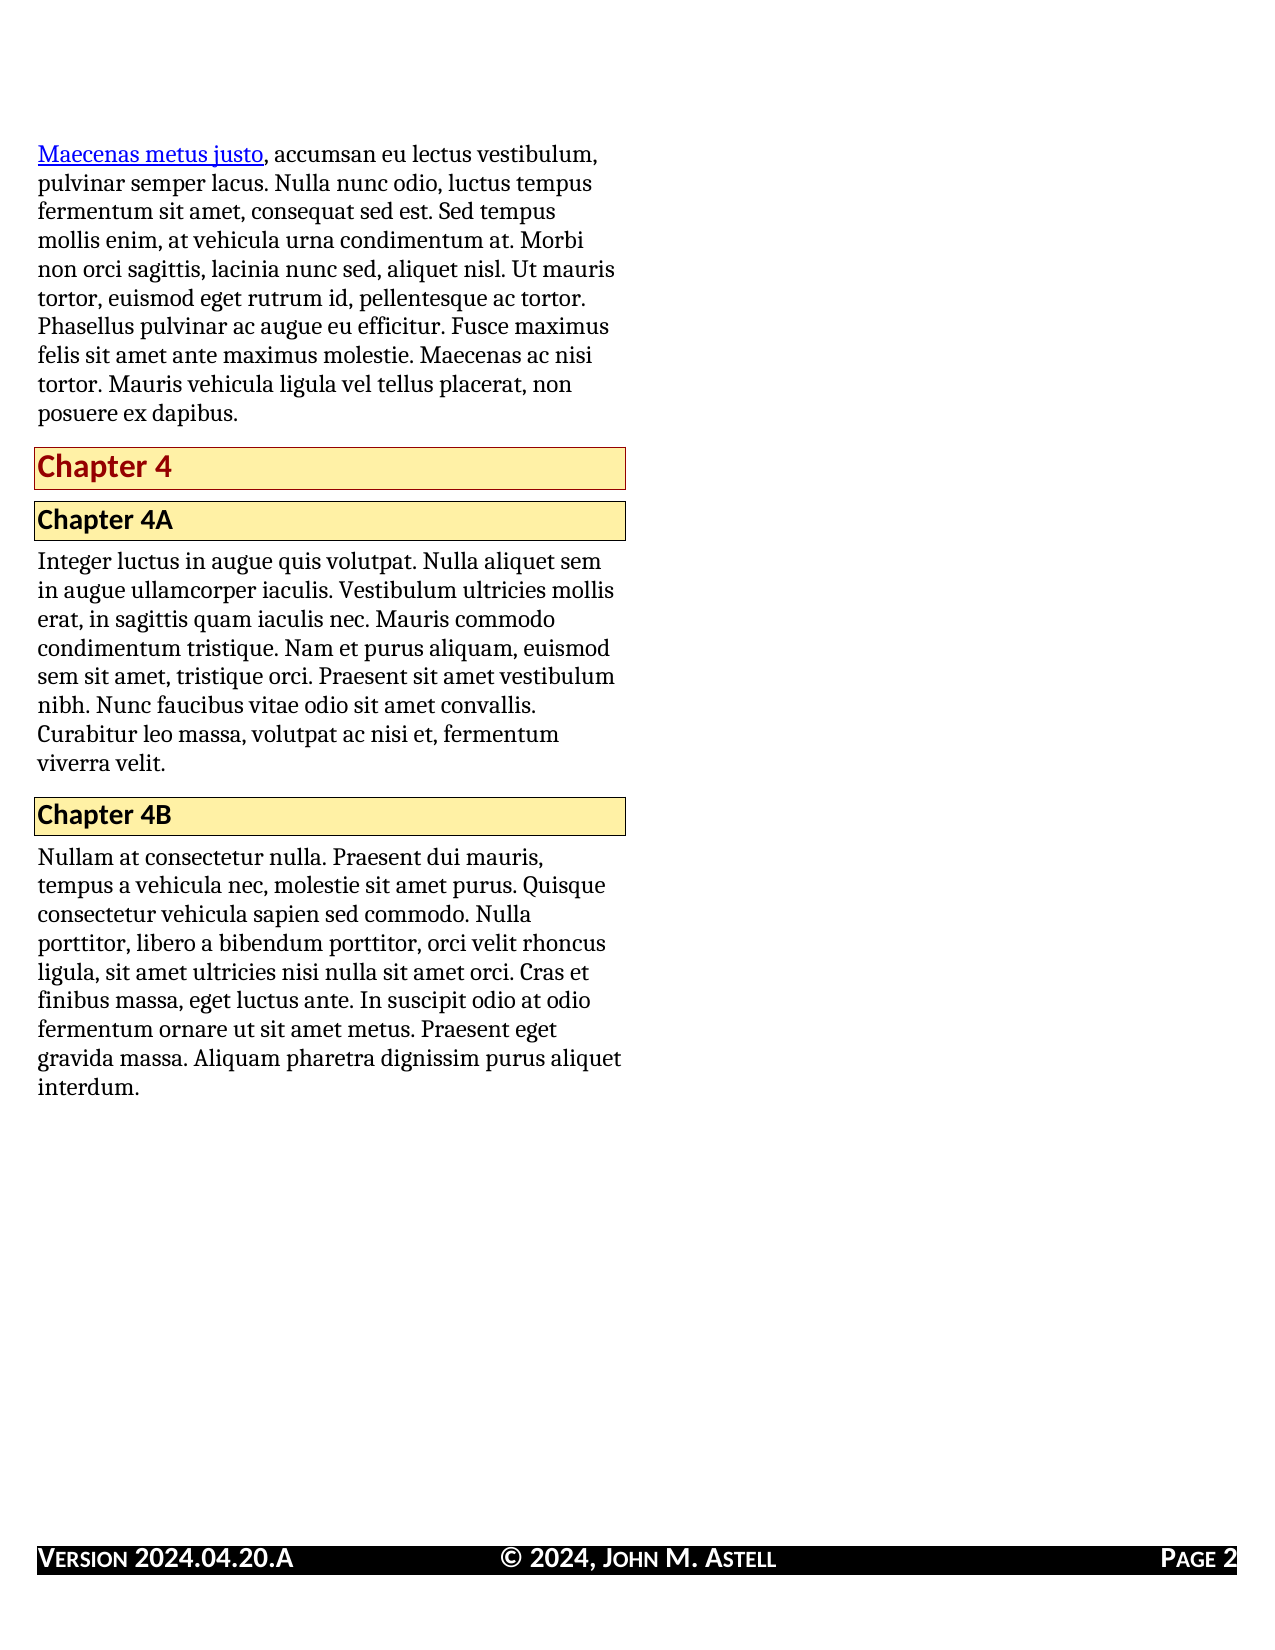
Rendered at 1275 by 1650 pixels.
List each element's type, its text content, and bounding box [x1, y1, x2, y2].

text Nullam at consectetur nulla. Praesent dui mauris, tempus a vehicula nec, molestie sit amet purus. Quisque consectetur vehicula sapien sed commodo. Nulla porttitor, libero a bibendum porttitor, orci velit rhoncus ligula, sit amet ultricies nisi nulla sit amet orci. Cras et finibus massa, eget luctus ante. In suscipit odio at odio fermentum ornare ut sit amet metus. Praesent eget gravida massa. Aliquam pharetra dignissim purus aliquet interdum. [37, 843, 622, 1101]
text Maecenas metus justo, accumsan eu lectus vestibulum, pulvinar semper lacus. Nulla nunc odio, luctus tempus fermentum sit amet, consequat sed est. Sed tempus mollis enim, at vehicula urna condimentum at. Morbi non orci sagittis, lacinia nunc sed, aliquet nisl. Ut mauris tortor, euismod eget rutrum id, pellentesque ac tortor. Phasellus pulvinar ac augue eu efficitur. Fusce maximus felis sit amet ante maximus molestie. Maecenas ac nisi tortor. Mauris vehicula ligula vel tellus placerat, non posuere ex dapibus. [37, 140, 622, 427]
subtitle Chapter 4 [35, 448, 625, 489]
subtitle Chapter 4A [35, 502, 625, 540]
text Integer luctus in augue quis volutpat. Nulla aliquet sem in augue ullamcorper iaculis. Vestibulum ultricies mollis erat, in sagittis quam iaculis nec. Mauris commodo condimentum tristique. Nam et purus aliquam, euismod sem sit amet, tristique orci. Praesent sit amet vestibulum nibh. Nunc faucibus vitae odio sit amet convallis. Curabitur leo massa, volutpat ac nisi et, fermentum viverra velit. [37, 547, 622, 777]
subtitle Chapter 4B [35, 798, 625, 835]
